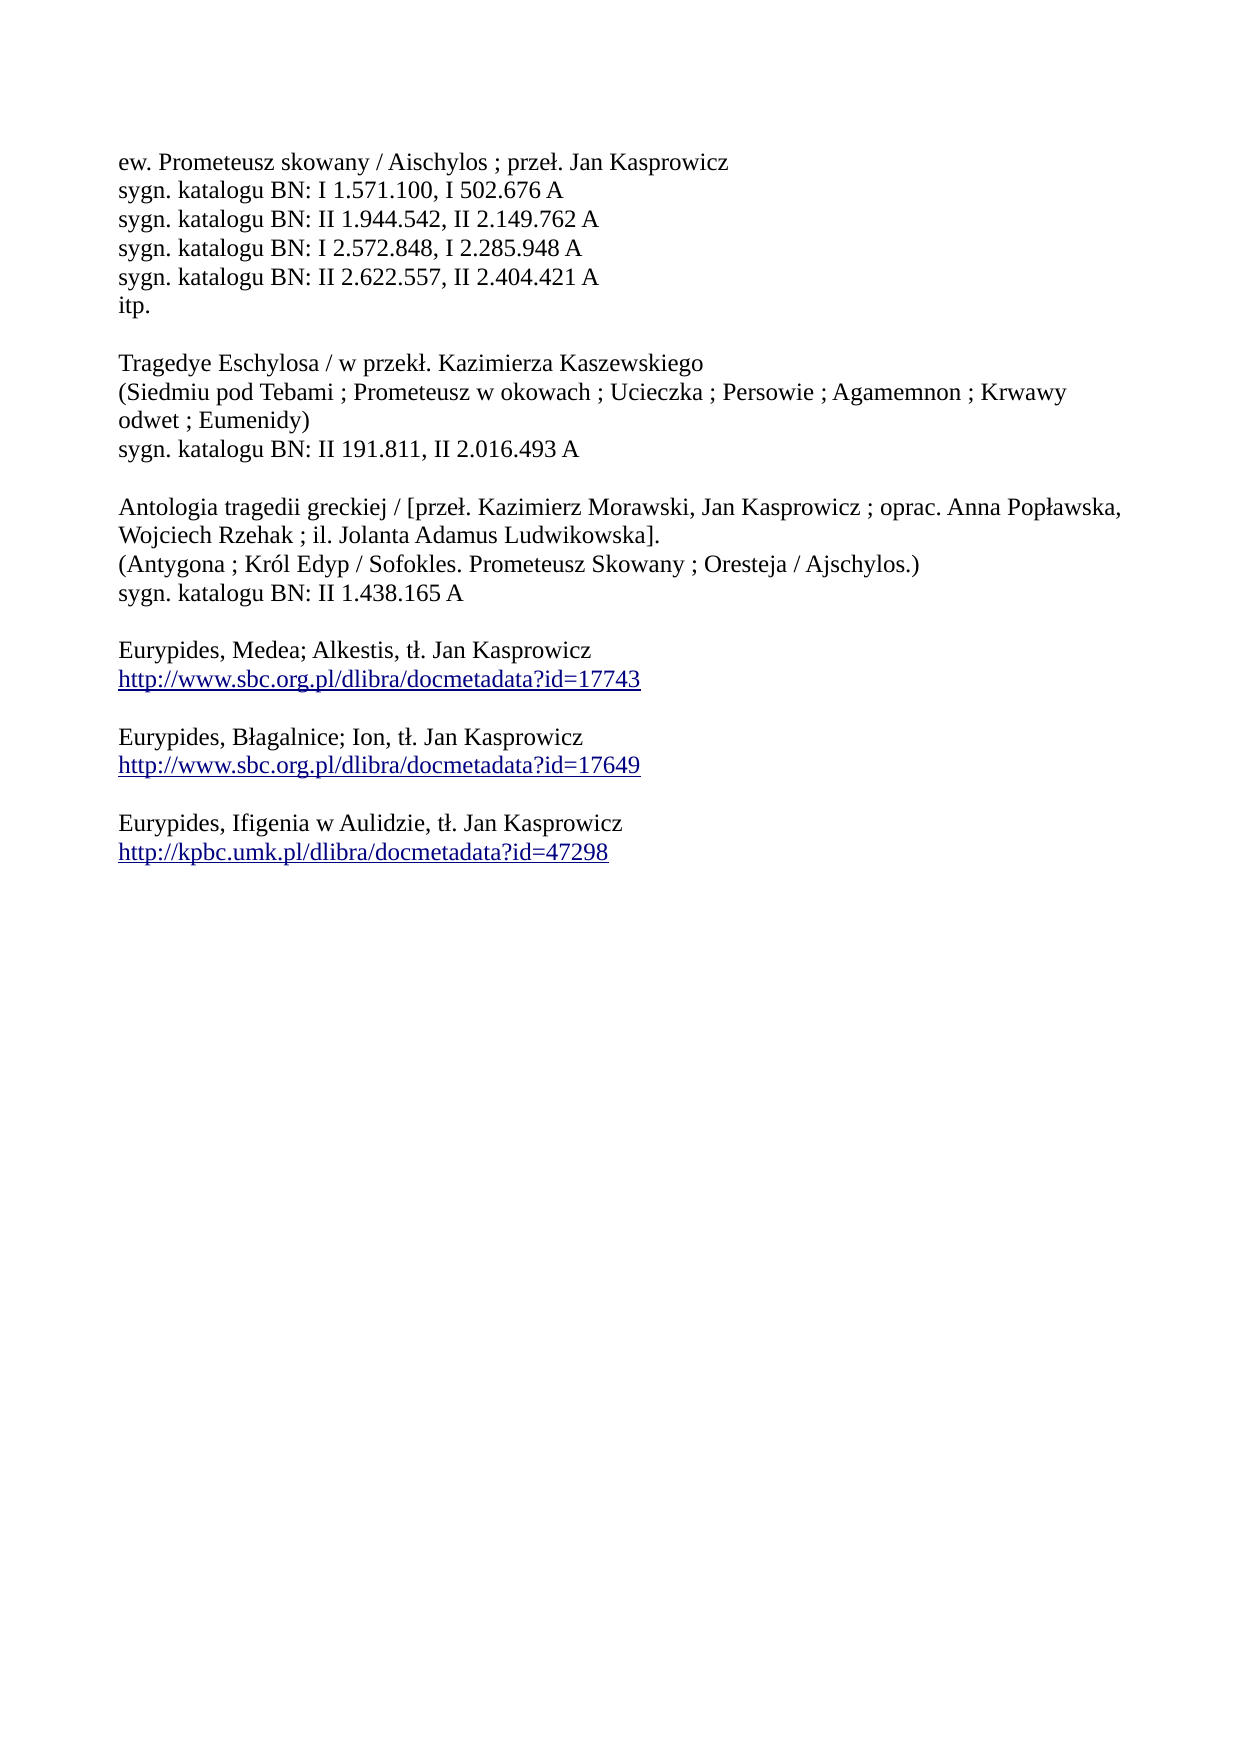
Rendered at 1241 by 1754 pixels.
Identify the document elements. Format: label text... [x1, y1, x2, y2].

text ew. Prometeusz skowany / Aischylos ; przeł. Jan Kasprowicz sygn. katalogu BN: I 1.571.100, I 502.676 A sygn. katalogu BN: II 1.944.542, II 2.149.762 A sygn. katalogu BN: I 2.572.848, I 2.285.948 A sygn. katalogu BN: II 2.622.557, II 2.404.421 A itp. Tragedye Eschylosa / w przekł. Kazimierza Kaszewskiego (Siedmiu pod Tebami ; Prometeusz w okowach ; Ucieczka ; Persowie ; Agamemnon ; Krwawy odwet ; Eumenidy) sygn. katalogu BN: II 191.811, II 2.016.493 A Antologia tragedii greckiej / [przeł. Kazimierz Morawski, Jan Kasprowicz ; oprac. Anna Popławska, Wojciech Rzehak ; il. Jolanta Adamus Ludwikowska]. (Antygona ; Król Edyp / Sofokles. Prometeusz Skowany ; Oresteja / Ajschylos.) sygn. katalogu BN: II 1.438.165 A Eurypides, Medea; Alkestis, tł. Jan Kasprowicz http://www.sbc.org.pl/dlibra/docmetadata?id=17743 Eurypides, Błagalnice; Ion, tł. Jan Kasprowicz http://www.sbc.org.pl/dlibra/docmetadata?id=17649 Eurypides, Ifigenia w Aulidzie, tł. Jan Kasprowicz http://kpbc.umk.pl/dlibra/docmetadata?id=47298 [118, 118, 1122, 894]
